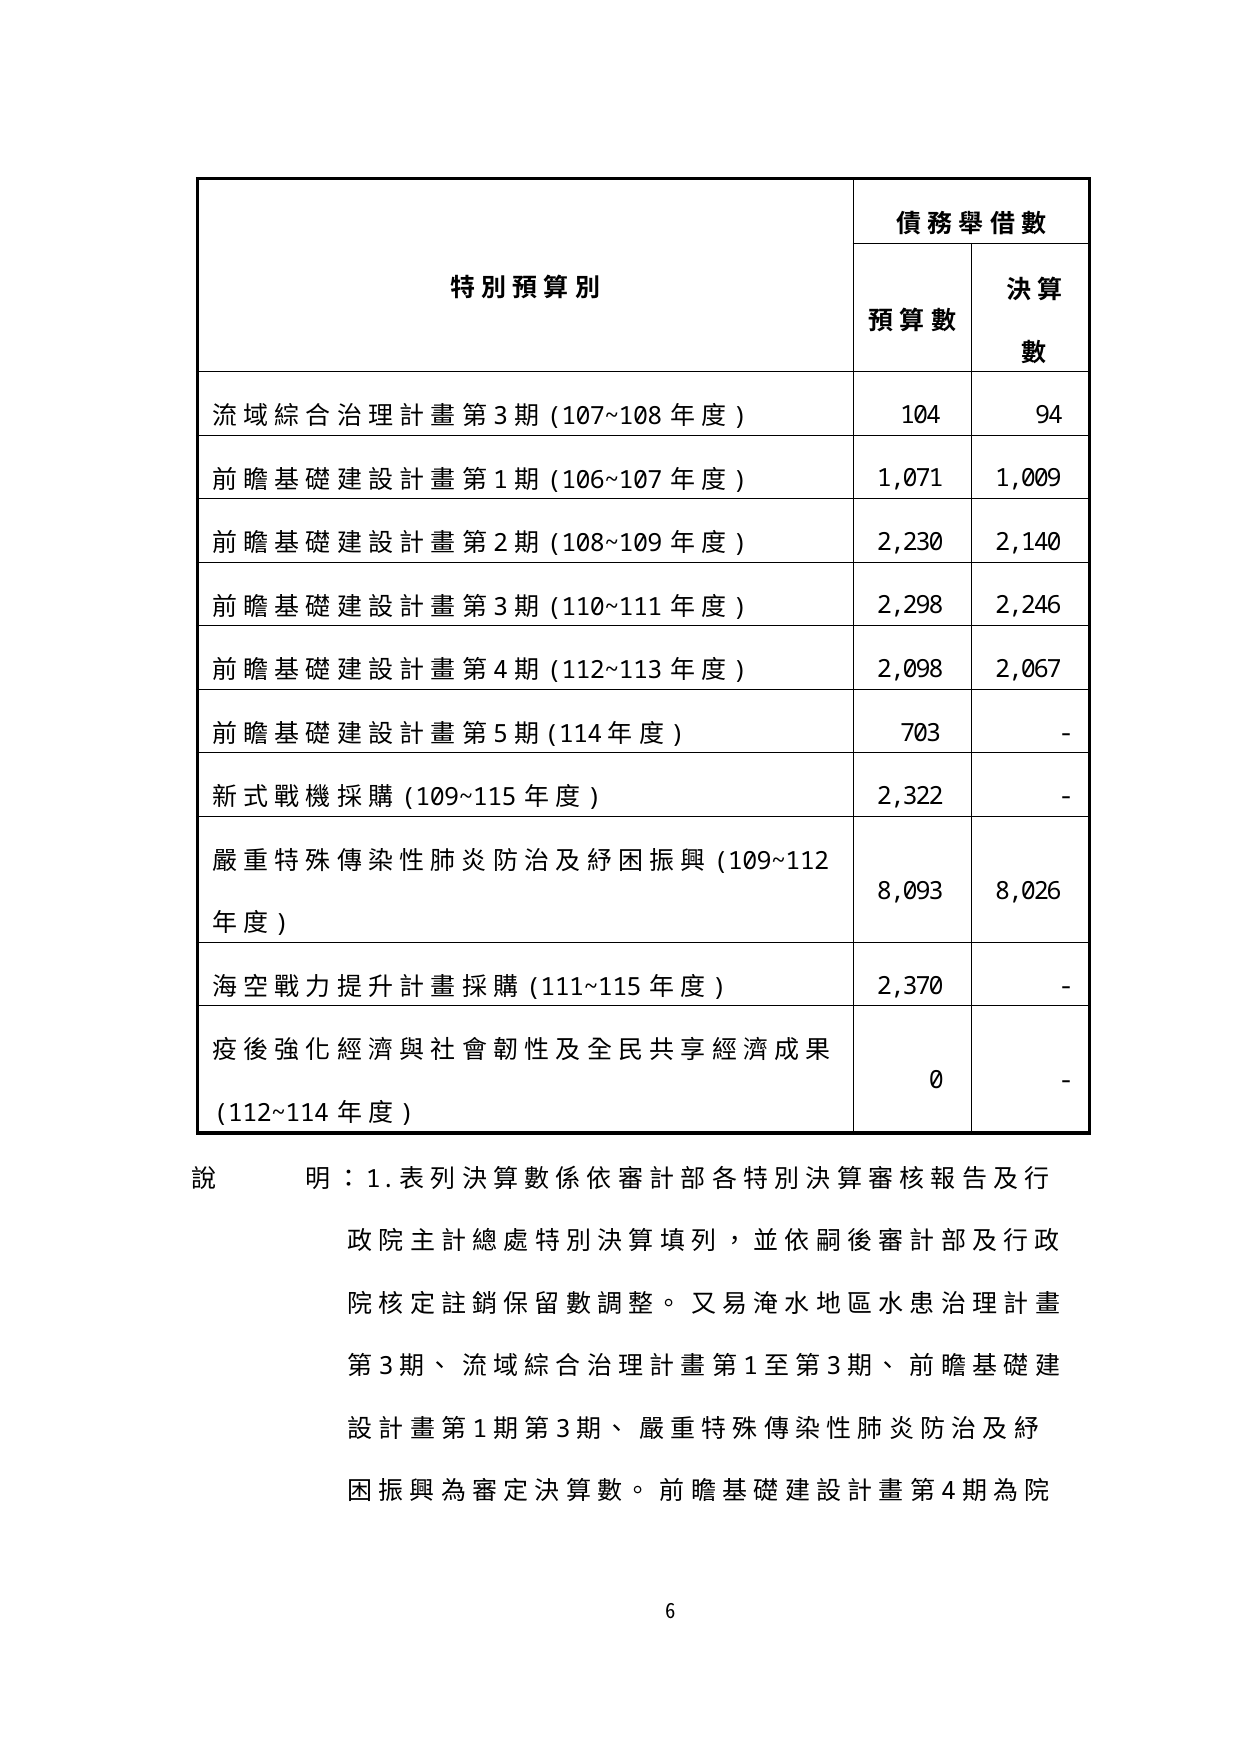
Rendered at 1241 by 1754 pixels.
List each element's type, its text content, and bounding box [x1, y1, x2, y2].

table_cell 2,246 [972, 563, 1088, 625]
table_cell 2,067 [972, 626, 1088, 689]
table_cell 703 [854, 690, 971, 752]
table_cell - [972, 943, 1088, 1005]
table_cell 1,009 [972, 436, 1088, 498]
table_cell 2,322 [854, 753, 971, 816]
table_cell 新式戰機採購(109~115年度) [199, 753, 853, 816]
table_cell 決算數 [972, 244, 1088, 371]
table_header 債務舉借數 [854, 180, 1088, 243]
table_cell 海空戰力提升計畫採購(111~115年度) [199, 943, 853, 1005]
table_cell 0 [854, 1006, 971, 1131]
table_cell 預算數 [854, 244, 971, 371]
table_cell - [972, 690, 1088, 752]
table_cell 2,140 [972, 499, 1088, 562]
table_cell 2,230 [854, 499, 971, 562]
table_cell 前瞻基礎建設計畫第1期(106~107年度) [199, 436, 853, 498]
table_cell 前瞻基礎建設計畫第3期(110~111年度) [199, 563, 853, 625]
table_cell 流域綜合治理計畫第3期(107~108年度) [199, 372, 853, 434]
table_cell 104 [854, 372, 971, 434]
table_cell 前瞻基礎建設計畫第4期(112~113年度) [199, 626, 853, 689]
table_cell - [972, 753, 1088, 816]
table_cell 疫後強化經濟與社會韌性及全民共享經濟成果(112~114年度) [199, 1006, 853, 1131]
table_cell 1,071 [854, 436, 971, 498]
table_cell 94 [972, 372, 1088, 434]
table_cell 8,093 [854, 817, 971, 942]
table_cell 2,298 [854, 563, 971, 625]
table_cell 8,026 [972, 817, 1088, 942]
table_cell 前瞻基礎建設計畫第5期(114年度) [199, 690, 853, 752]
table_cell 前瞻基礎建設計畫第2期(108~109年度) [199, 499, 853, 562]
table_cell - [972, 1006, 1088, 1131]
table_cell 2,098 [854, 626, 971, 689]
table_cell 嚴重特殊傳染性肺炎防治及紓困振興(109~112年度) [199, 817, 853, 942]
table_header 特別預算別 [199, 180, 853, 371]
text 說 明：1.表列決算數係依審計部各特別決算審核報告及行政院主計總處特別決算填列，並依嗣後審計部及行政院核定註銷保留數調整。又易淹水地區水患治理計畫第3期、流域綜合治理計畫第1至第3期、前瞻基礎建設計畫第1期第3期、嚴重特殊傳染性肺炎防治及紓困振興為審定決算數。前瞻基礎建設計畫第4期為院 [185, 1134, 1063, 1509]
table_cell 2,370 [854, 943, 971, 1005]
